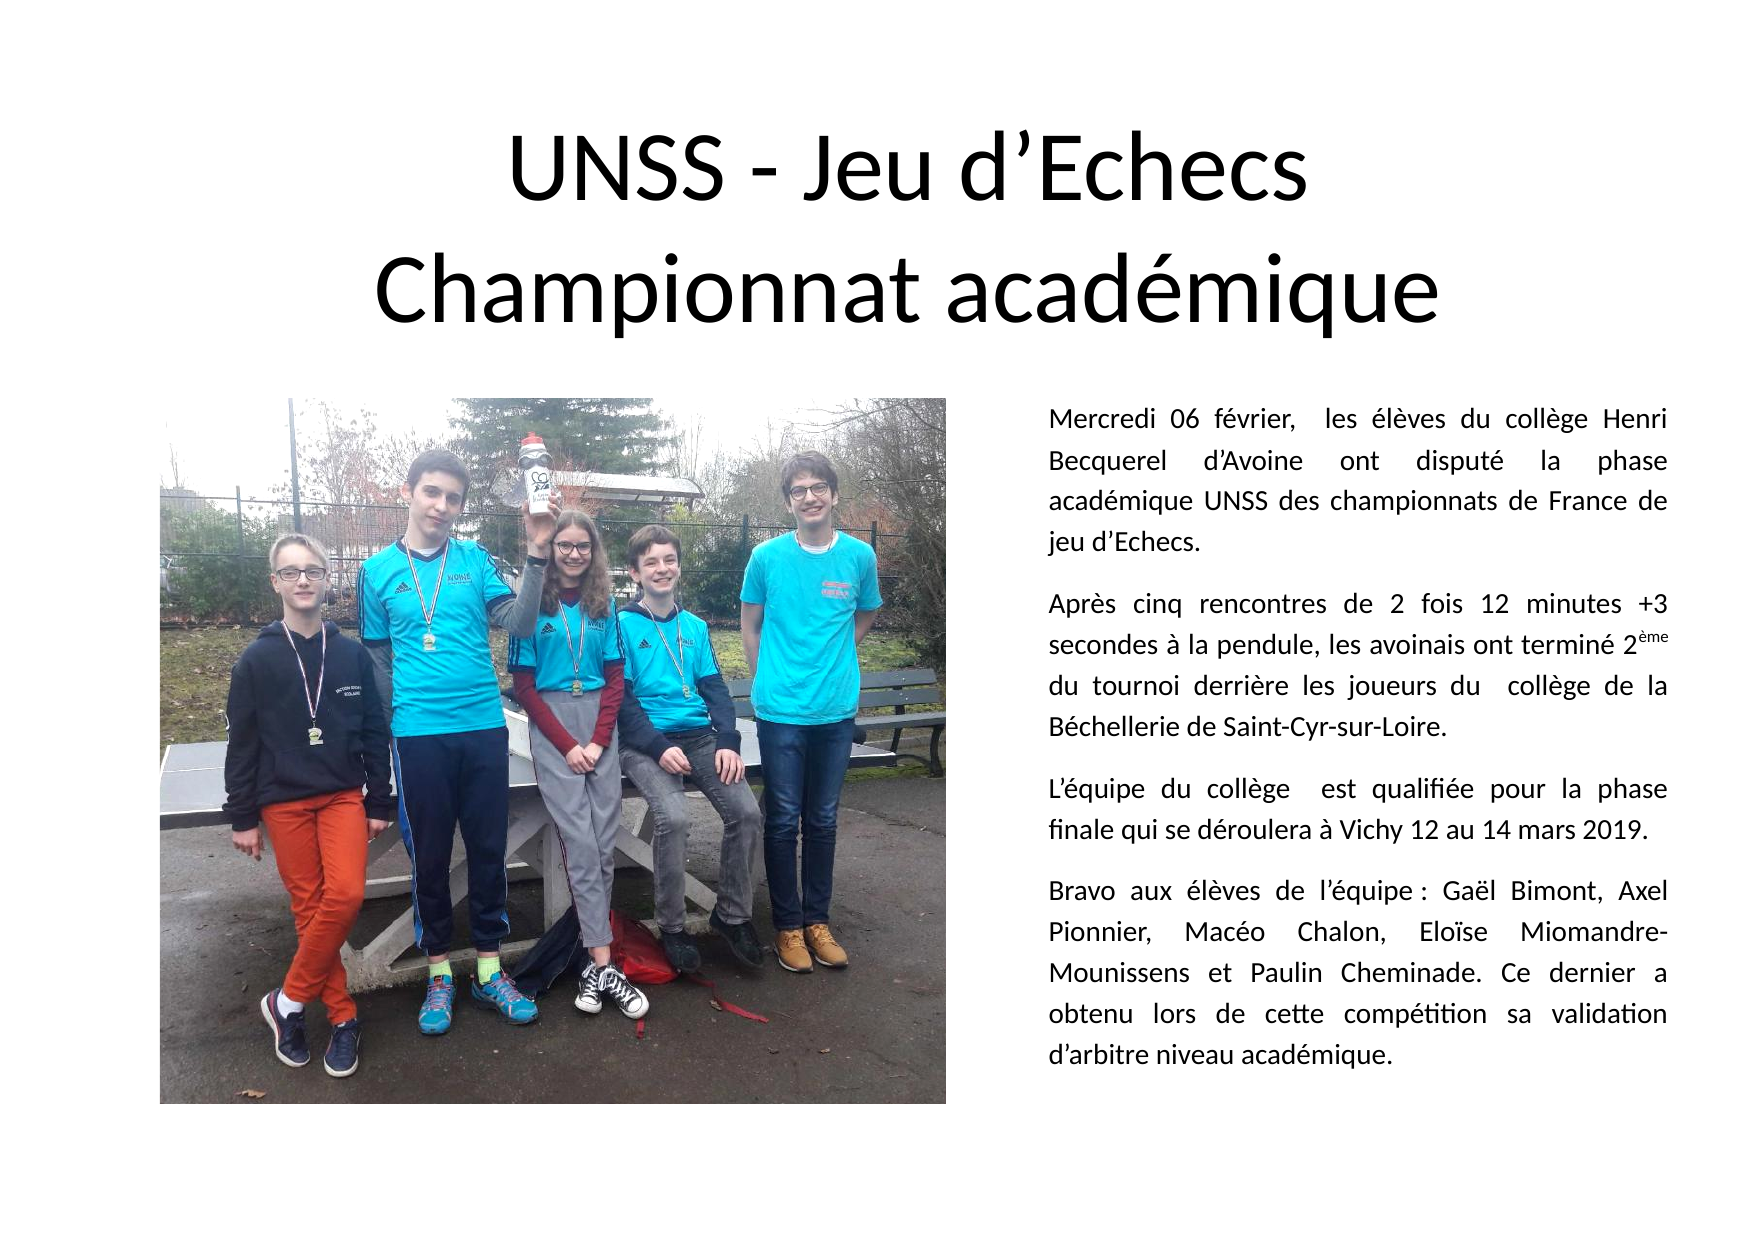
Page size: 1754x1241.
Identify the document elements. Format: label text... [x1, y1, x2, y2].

text Bravo aux élèves de l’équipe : Gaël Bimont, Axel Pionnier, Macéo Chalon, Eloïse Miomandre-Mounissens et Paulin Cheminade. Ce dernier a obtenu lors de cette compétition sa validation d’arbitre niveau académique. [1048, 872, 1668, 1072]
text Après cinq rencontres de 2 fois 12 minutes +3 secondes à la pendule, les avoinais ont terminé 2ème du tournoi derrière les joueurs du collège de la Béchellerie de Saint-Cyr-sur-Loire. [1048, 585, 1668, 744]
text L’équipe du collège est qualifiée pour la phase finale qui se déroulera à Vichy 12 au 14 mars 2019. [1048, 770, 1668, 846]
text UNSS - Jeu d’Echecs [148, 103, 1668, 226]
picture [159, 398, 946, 1104]
text Championnat académique [148, 226, 1668, 348]
text Mercredi 06 février, les élèves du collège Henri Becquerel d’Avoine ont disputé la phase académique UNSS des championnats de France de jeu d’Echecs. [1048, 401, 1668, 559]
